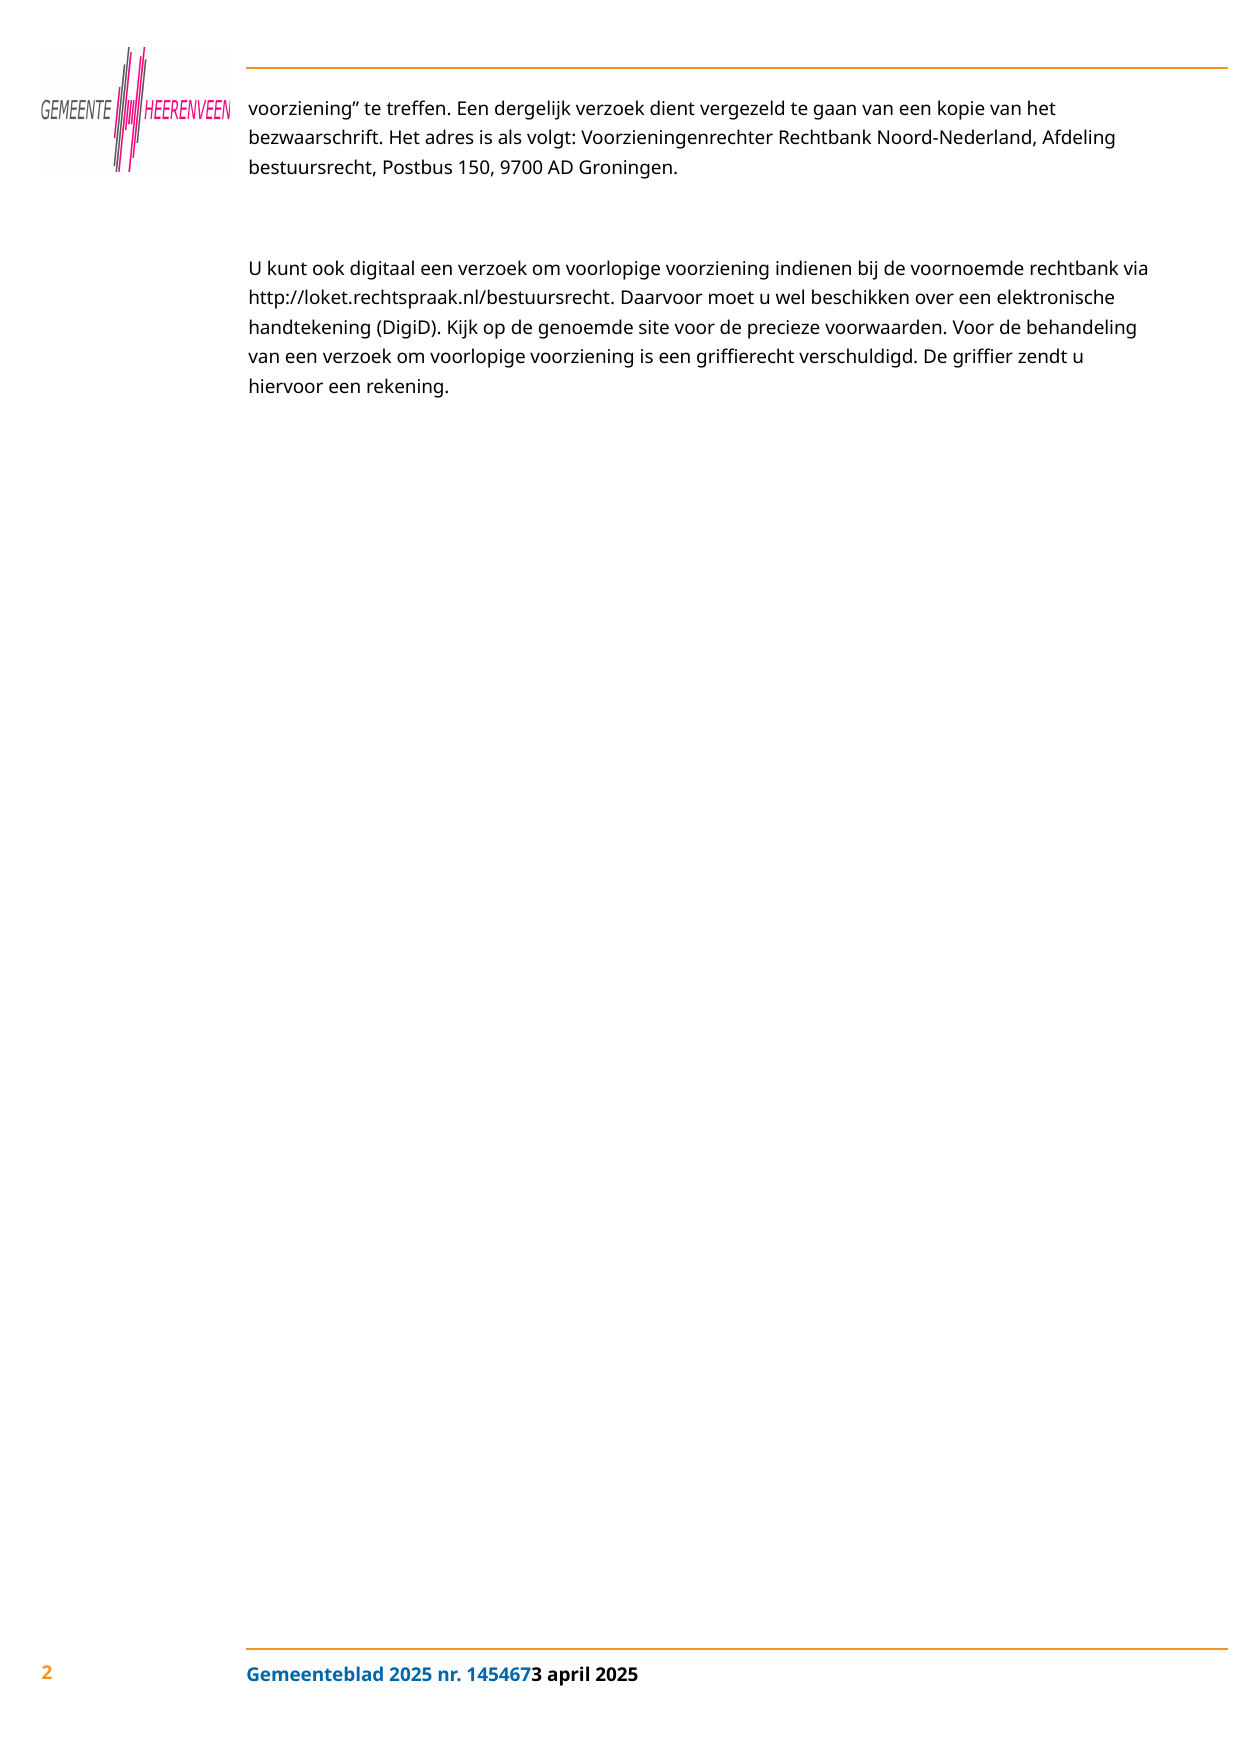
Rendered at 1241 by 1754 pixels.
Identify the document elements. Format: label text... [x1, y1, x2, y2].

text U kunt ook digitaal een verzoek om voorlopige voorziening indienen bij de voornoemde rechtbank via http://loket.rechtspraak.nl/bestuursrecht. Daarvoor moet u wel beschikken over een elektronische handtekening (DigiD). Kijk op de genoemde site voor de precieze voorwaarden. Voor de behandeling van een verzoek om voorlopige voorziening is een griffierecht verschuldigd. De griffier zendt u hiervoor een rekening. [248, 255, 1152, 399]
text voorziening” te treffen. Een dergelijk verzoek dient vergezeld te gaan van een kopie van het bezwaarschrift. Het adres is als volgt: Voorzieningenrechter Rechtbank Noord-Nederland, Afdeling bestuursrecht, Postbus 150, 9700 AD Groningen. [248, 95, 1152, 180]
picture [41, 47, 231, 172]
